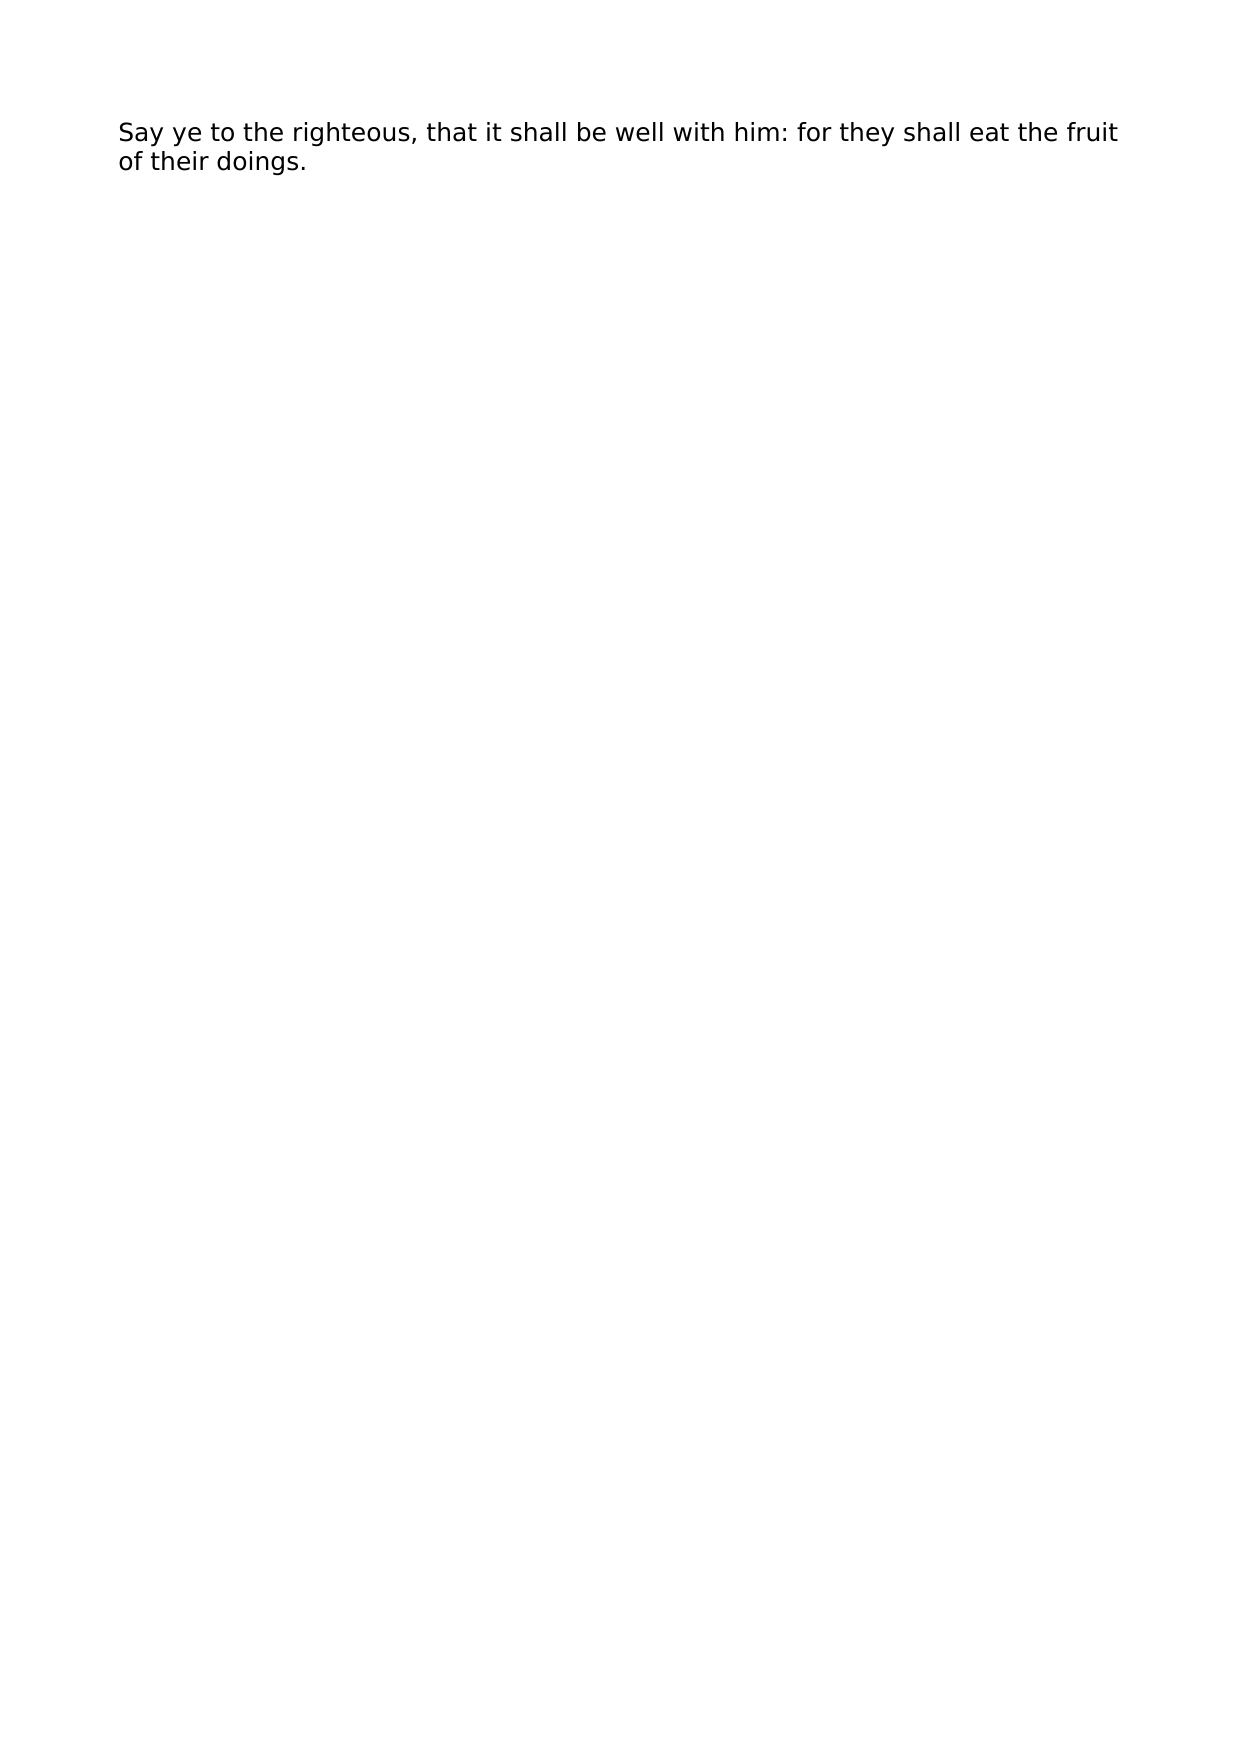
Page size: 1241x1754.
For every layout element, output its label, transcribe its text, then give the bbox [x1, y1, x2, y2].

text Say ye to the righteous, that it shall be well with him: for they shall eat the fruit of their doings. [118, 118, 1122, 176]
